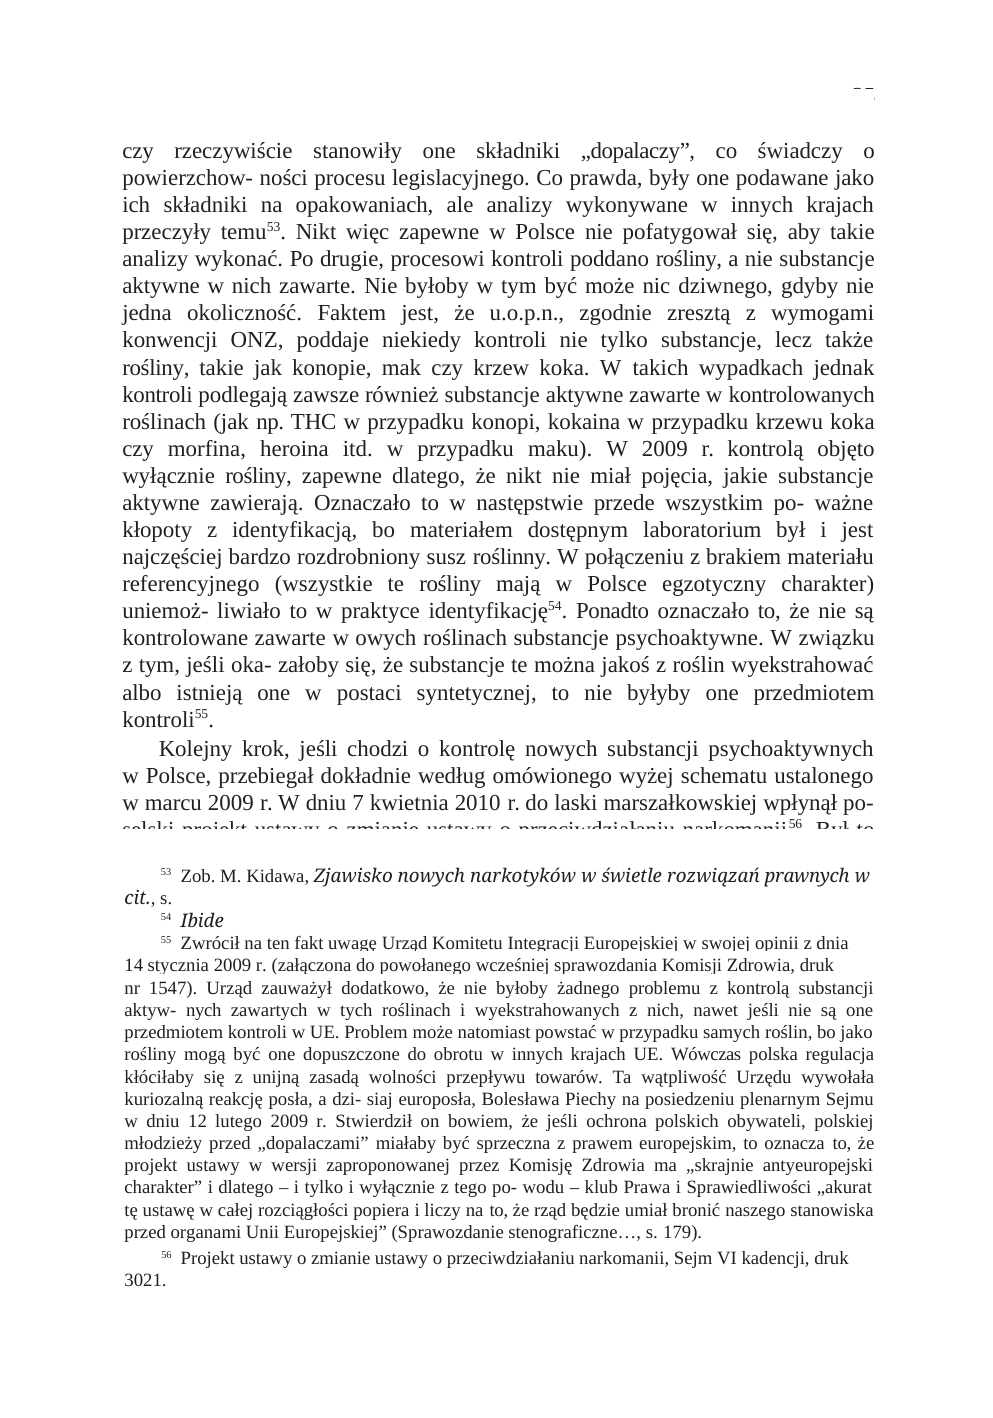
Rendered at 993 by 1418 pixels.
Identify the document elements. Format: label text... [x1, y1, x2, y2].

text 55 [161, 933, 173, 945]
text 53 [161, 866, 173, 878]
text 54 [161, 911, 173, 923]
text 14 stycznia 2009 r. (załączona do powołanego wcześniej sprawozdania Komisji Zdrowia, druk [124, 954, 876, 974]
text Zob. M. Kidawa, Zjawisko nowych narkotyków w świetle rozwiązań prawnych w Polsce…, op. [180, 862, 875, 891]
text Projekt ustawy o zmianie ustawy o przeciwdziałaniu narkomanii, Sejm VI kadencji, druk [180, 1247, 876, 1268]
text Zwrócił na ten fakt uwagę Urząd Komitetu Integracji Europejskiej w swojej opinii z dnia [180, 932, 876, 951]
text czy rzeczywiście stanowiły one składniki „dopalaczy”, co świadczy o powierzchow- ności procesu legislacyjnego. Co prawda, były one podawane jako ich składniki na opakowaniach, ale analizy wykonywane w innych krajach przeczyły temu53. Nikt więc zapewne w Polsce nie pofatygował się, aby takie analizy wykonać. Po drugie, procesowi kontroli poddano rośliny, a nie substancje aktywne w nich zawarte. Nie byłoby w tym być może nic dziwnego, gdyby nie jedna okoliczność. Faktem jest, że u.o.p.n., zgodnie zresztą z wymogami konwencji ONZ, poddaje niekiedy kontroli nie tylko substancje, lecz także rośliny, takie jak konopie, mak czy krzew koka. W takich wypadkach jednak kontroli podlegają zawsze również substancje aktywne zawarte w kontrolowanych roślinach (jak np. THC w przypadku konopi, kokaina w przypadku krzewu koka czy morfina, heroina itd. w przypadku maku). W 2009 r. kontrolą objęto wyłącznie rośliny, zapewne dlatego, że nikt nie miał pojęcia, jakie substancje aktywne zawierają. Oznaczało to w następstwie przede wszystkim po- ważne kłopoty z identyfikacją, bo materiałem dostępnym laboratorium był i jest najczęściej bardzo rozdrobniony susz roślinny. W połączeniu z brakiem materiału referencyjnego (wszystkie te rośliny mają w Polsce egzotyczny charakter) uniemoż- liwiało to w praktyce identyfikację54. Ponadto oznaczało to, że nie są kontrolowane zawarte w owych roślinach substancje psychoaktywne. W związku z tym, jeśli oka- załoby się, że substancje te można jakoś z roślin wyekstrahować albo istnieją one w postaci syntetycznej, to nie byłyby one przedmiotem kontroli55. [122, 137, 874, 732]
text Ibidem. [180, 907, 238, 929]
text 3021. [124, 1269, 173, 1291]
text Kolejny krok, jeśli chodzi o kontrolę nowych substancji psychoaktywnych w Polsce, przebiegał dokładnie według omówionego wyżej schematu ustalonego w marcu 2009 r. W dniu 7 kwietnia 2010 r. do laski marszałkowskiej wpłynął po- selski projekt ustawy o zmianie ustawy o przeciwdziałaniu narkomanii56. Był to więc tym razem projekt „czysto” poselski, ale zgłoszony przez 20 posłów Platformy [122, 735, 874, 829]
text 35 [852, 82, 876, 108]
text cit., s. 20. [124, 884, 194, 913]
text 56 [122, 1248, 171, 1260]
text nr 1547). Urząd zauważył dodatkowo, że nie byłoby żadnego problemu z kontrolą substancji aktyw- nych zawartych w tych roślinach i wyekstrahowanych z nich, nawet jeśli nie są one przedmiotem kontroli w UE. Problem może natomiast powstać w przypadku samych roślin, bo jako rośliny mogą być one dopuszczone do obrotu w innych krajach UE. Wówczas polska regulacja kłóciłaby się z unijną zasadą wolności przepływu towarów. Ta wątpliwość Urzędu wywołała kuriozalną reakcję posła, a dzi- siaj europosła, Bolesława Piechy na posiedzeniu plenarnym Sejmu w dniu 12 lutego 2009 r. Stwierdził on bowiem, że jeśli ochrona polskich obywateli, polskiej młodzieży przed „dopalaczami” miałaby być sprzeczna z prawem europejskim, to oznacza to, że projekt ustawy w wersji zaproponowanej przez Komisję Zdrowia ma „skrajnie antyeuropejski charakter” i dlatego – i tylko i wyłącznie z tego po- wodu – klub Prawa i Sprawiedliwości „akurat tę ustawę w całej rozciągłości popiera i liczy na to, że rząd będzie umiał bronić naszego stanowiska przed organami Unii Europejskiej” (Sprawozdanie stenograficzne…, s. 179). [124, 977, 874, 1242]
